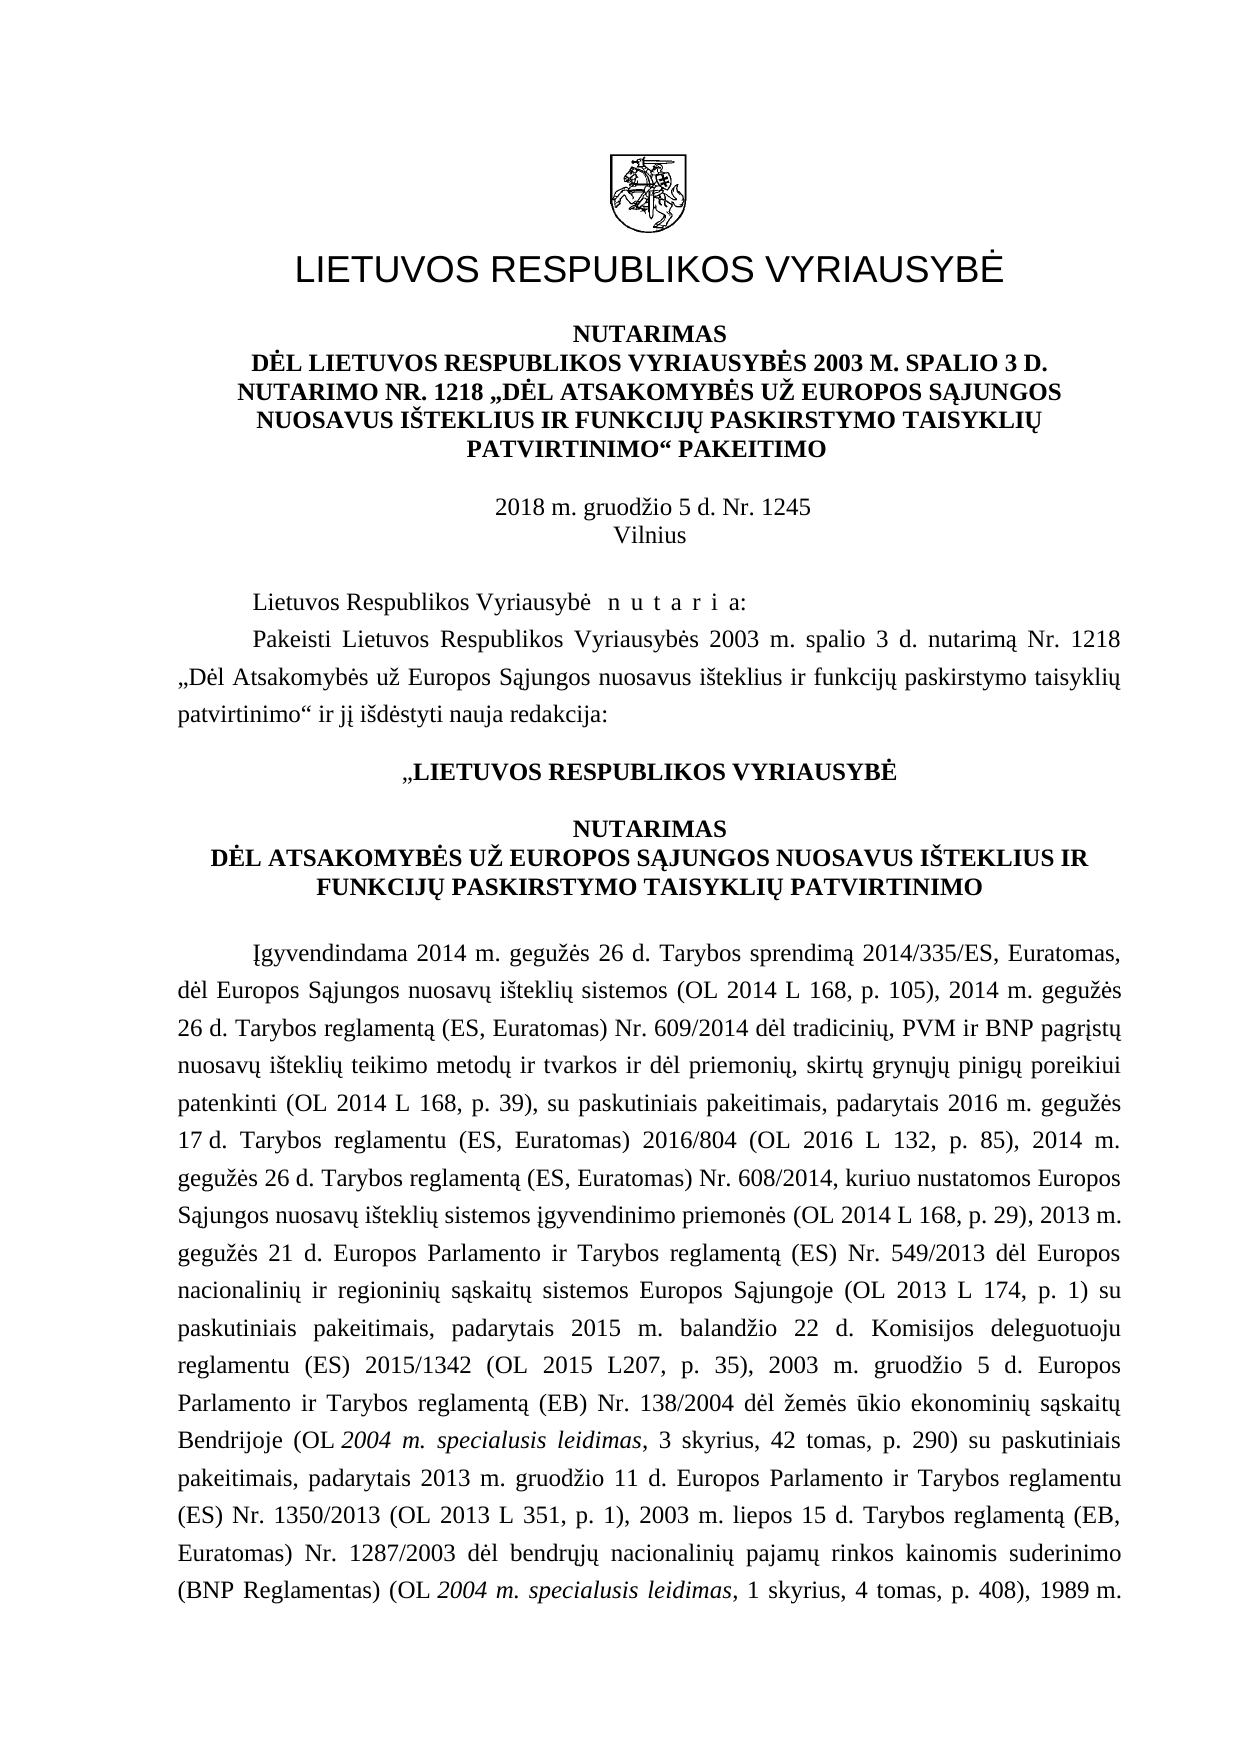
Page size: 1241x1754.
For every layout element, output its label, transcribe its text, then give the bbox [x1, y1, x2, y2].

text 2018 m. gruodžio 5 d. Nr. 1245 [177, 492, 1122, 521]
text NUTARIMAS [177, 814, 1122, 843]
text Lietuvos Respublikos Vyriausybė [177, 247, 1122, 291]
text nutarimas [177, 319, 1122, 348]
text Vilnius [177, 521, 1122, 549]
text „Lietuvos Respublikos Vyriausybė [177, 757, 1122, 786]
text Lietuvos Respublikos Vyriausybė nutaria: [177, 578, 1122, 616]
text DĖL LIETUVOS RESPUBLIKOS VYRIAUSYBĖS 2003 M. SPALIO 3 D. NUTARIMO NR. 1218 „DĖL ATSAKOMYBĖS UŽ EUROPOS SĄJUNGOS NUOSAVUS IŠTEKLIUS IR FUNKCIJŲ PASKIRSTYMO TAISYKLIŲ PATVIRTINIMO“ PAKEITIMO [177, 348, 1122, 463]
text Pakeisti Lietuvos Respublikos Vyriausybės 2003 m. spalio 3 d. nutarimą Nr. 1218 „Dėl Atsakomybės už Europos Sąjungos nuosavus išteklius ir funkcijų paskirstymo taisyklių patvirtinimo“ ir jį išdėstyti nauja redakcija: [177, 616, 1122, 728]
text Įgyvendindama 2014 m. gegužės 26 d. Tarybos sprendimą 2014/335/ES, Euratomas, dėl Europos Sąjungos nuosavų išteklių sistemos (OL 2014 L 168, p. 105), 2014 m. gegužės 26 d. Tarybos reglamentą (ES, Euratomas) Nr. 609/2014 dėl tradicinių, PVM ir BNP pagrįstų nuosavų išteklių teikimo metodų ir tvarkos ir dėl priemonių, skirtų grynųjų pinigų poreikiui patenkinti (OL 2014 L 168, p. 39), su paskutiniais pakeitimais, padarytais 2016 m. gegužės 17 d. Tarybos reglamentu (ES, Euratomas) 2016/804 (OL 2016 L 132, p. 85), 2014 m. gegužės 26 d. Tarybos reglamentą (ES, Euratomas) Nr. 608/2014, kuriuo nustatomos Europos Sąjungos nuosavų išteklių sistemos įgyvendinimo priemonės (OL 2014 L 168, p. 29), 2013 m. gegužės 21 d. Europos Parlamento ir Tarybos reglamentą (ES) Nr. 549/2013 dėl Europos nacionalinių ir regioninių sąskaitų sistemos Europos Sąjungoje (OL 2013 L 174, p. 1) su paskutiniais pakeitimais, padarytais 2015 m. balandžio 22 d. Komisijos deleguotuoju reglamentu (ES) 2015/1342 (OL 2015 L207, p. 35), 2003 m. gruodžio 5 d. Europos Parlamento ir Tarybos reglamentą (EB) Nr. 138/2004 dėl žemės ūkio ekonominių sąskaitų Bendrijoje (OL 2004 m. specialusis leidimas, 3 skyrius, 42 tomas, p. 290) su paskutiniais pakeitimais, padarytais 2013 m. gruodžio 11 d. Europos Parlamento ir Tarybos reglamentu (ES) Nr. 1350/2013 (OL 2013 L 351, p. 1), 2003 m. liepos 15 d. Tarybos reglamentą (EB, Euratomas) Nr. 1287/2003 dėl bendrųjų nacionalinių pajamų rinkos kainomis suderinimo (BNP Reglamentas) (OL 2004 m. specialusis leidimas, 1 skyrius, 4 tomas, p. 408), 1989 m. [177, 929, 1122, 1604]
text DĖL ATSAKOMYBĖS UŽ EUROPOS SĄJUNGOS NUOSAVUS IŠTEKLIUS IR FUNKCIJŲ PASKIRSTYMO TAISYKLIŲ PATVIRTINIMO [177, 843, 1122, 901]
